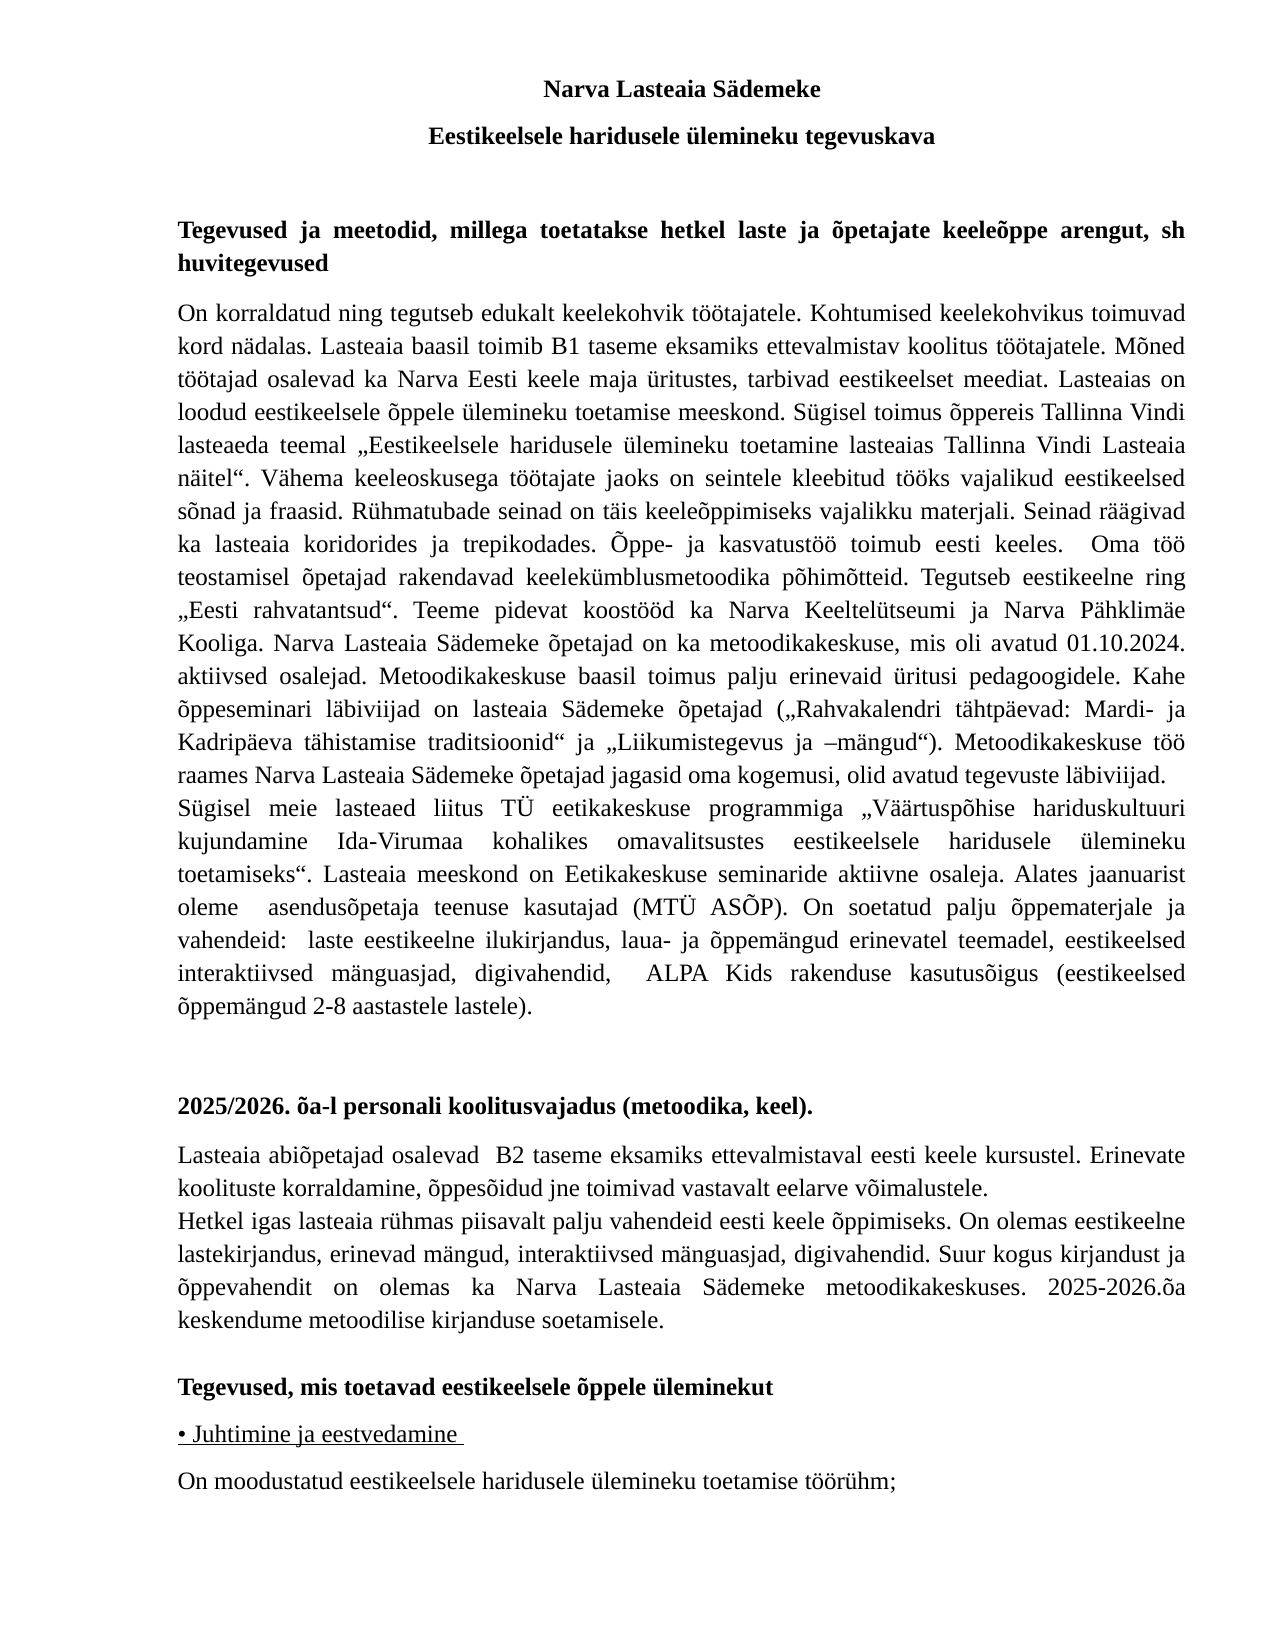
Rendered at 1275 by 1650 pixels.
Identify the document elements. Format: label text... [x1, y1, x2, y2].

text Lasteaia abiõpetajad osalevad B2 taseme eksamiks ettevalmistaval eesti keele kursustel. Erinevate koolituste korraldamine, õppesõidud jne toimivad vastavalt eelarve võimalustele. [177, 1140, 1186, 1202]
text • Juhtimine ja eestvedamine [177, 1419, 1186, 1448]
text On moodustatud eestikeelsele haridusele ülemineku toetamise töörühm; [177, 1466, 1186, 1495]
text Tegevused ja meetodid, millega toetatakse hetkel laste ja õpetajate keeleõppe arengut, sh huvitegevused [177, 215, 1186, 277]
text On korraldatud ning tegutseb edukalt keelekohvik töötajatele. Kohtumised keelekohvikus toimuvad kord nädalas. Lasteaia baasil toimib B1 taseme eksamiks ettevalmistav koolitus töötajatele. Mõned töötajad osalevad ka Narva Eesti keele maja üritustes, tarbivad eestikeelset meediat. Lasteaias on loodud eestikeelsele õppele ülemineku toetamise meeskond. Sügisel toimus õppereis Tallinna Vindi lasteaeda teemal „Eestikeelsele haridusele ülemineku toetamine lasteaias Tallinna Vindi Lasteaia näitel“. Vähema keeleoskusega töötajate jaoks on seintele kleebitud tööks vajalikud eestikeelsed sõnad ja fraasid. Rühmatubade seinad on täis keeleõppimiseks vajalikku materjali. Seinad räägivad ka lasteaia koridorides ja trepikodades. Õppe- ja kasvatustöö toimub eesti keeles. Oma töö teostamisel õpetajad rakendavad keelekümblusmetoodika põhimõtteid. Tegutseb eestikeelne ring „Eesti rahvatantsud“. Teeme pidevat koostööd ka Narva Keeltelütseumi ja Narva Pähklimäe Kooliga. Narva Lasteaia Sädemeke õpetajad on ka metoodikakeskuse, mis oli avatud 01.10.2024. aktiivsed osalejad. Metoodikakeskuse baasil toimus palju erinevaid üritusi pedagoogidele. Kahe õppeseminari läbiviijad on lasteaia Sädemeke õpetajad („Rahvakalendri tähtpäevad: Mardi- ja Kadripäeva tähistamise traditsioonid“ ja „Liikumistegevus ja –mängud“). Metoodikakeskuse töö raames Narva Lasteaia Sädemeke õpetajad jagasid oma kogemusi, olid avatud tegevuste läbiviijad. [177, 298, 1186, 789]
text Eestikeelsele haridusele ülemineku tegevuskava [177, 121, 1186, 150]
text Tegevused, mis toetavad eestikeelsele õppele üleminekut [177, 1372, 1186, 1400]
text 2025/2026. õa-l personali koolitusvajadus (metoodika, keel). [177, 1091, 1186, 1119]
text Hetkel igas lasteaia rühmas piisavalt palju vahendeid eesti keele õppimiseks. On olemas eestikeelne lastekirjandus, erinevad mängud, interaktiivsed mänguasjad, digivahendid. Suur kogus kirjandust ja õppevahendit on olemas ka Narva Lasteaia Sädemeke metoodikakeskuses. 2025-2026.õa keskendume metoodilise kirjanduse soetamisele. [177, 1206, 1186, 1334]
text Narva Lasteaia Sädemeke [177, 74, 1186, 103]
text Sügisel meie lasteaed liitus TÜ eetikakeskuse programmiga „Väärtuspõhise hariduskultuuri kujundamine Ida-Virumaa kohalikes omavalitsustes eestikeelsele haridusele ülemineku toetamiseks“. Lasteaia meeskond on Eetikakeskuse seminaride aktiivne osaleja. Alates jaanuarist oleme asendusõpetaja teenuse kasutajad (MTÜ ASÕP). On soetatud palju õppematerjale ja vahendeid: laste eestikeelne ilukirjandus, laua- ja õppemängud erinevatel teemadel, eestikeelsed interaktiivsed mänguasjad, digivahendid, ALPA Kids rakenduse kasutusõigus (eestikeelsed õppemängud 2-8 aastastele lastele). [177, 793, 1186, 1020]
